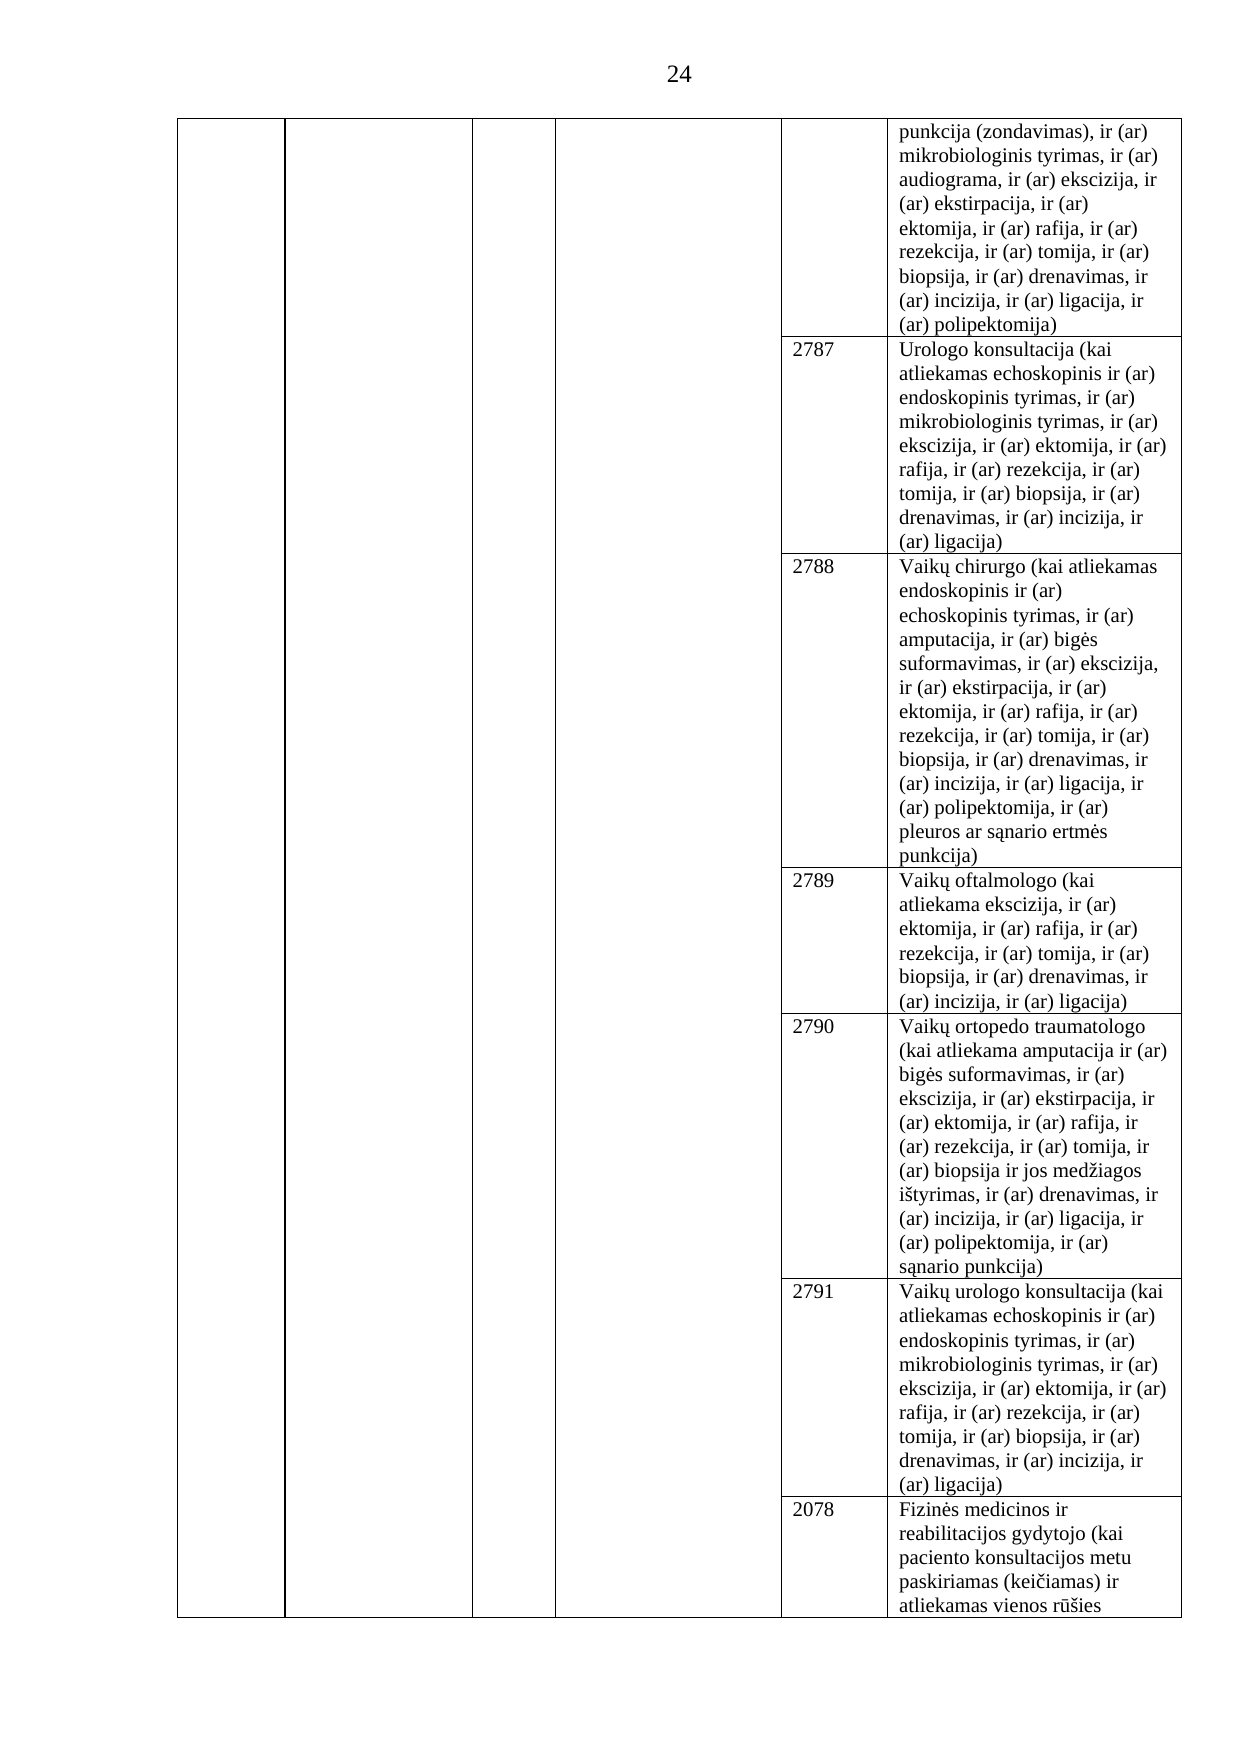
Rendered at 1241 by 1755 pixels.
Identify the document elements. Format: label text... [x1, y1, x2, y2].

table_cell Fizinės medicinos ir reabilitacijos gydytojo (kai paciento konsultacijos metu paskiriamas (keičiamas) ir atliekamas vienos rūšies [888, 1497, 1181, 1617]
table_cell 2788 [782, 554, 887, 867]
table_cell Vaikų ortopedo traumatologo (kai atliekama amputacija ir (ar) bigės suformavimas, ir (ar) ekscizija, ir (ar) ekstirpacija, ir (ar) ektomija, ir (ar) rafija, ir (ar) rezekcija, ir (ar) tomija, ir (ar) biopsija ir jos medžiagos ištyrimas, ir (ar) drenavimas, ir (ar) incizija, ir (ar) ligacija, ir (ar) polipektomija, ir (ar) sąnario punkcija) [888, 1014, 1181, 1278]
table_cell 2791 [782, 1279, 887, 1496]
table_cell punkcija (zondavimas), ir (ar) mikrobiologinis tyrimas, ir (ar) audiograma, ir (ar) ekscizija, ir (ar) ekstirpacija, ir (ar) ektomija, ir (ar) rafija, ir (ar) rezekcija, ir (ar) tomija, ir (ar) biopsija, ir (ar) drenavimas, ir (ar) incizija, ir (ar) ligacija, ir (ar) polipektomija) [888, 119, 1181, 336]
table_cell [782, 119, 887, 336]
table_cell 2787 [782, 337, 887, 553]
table_cell Urologo konsultacija (kai atliekamas echoskopinis ir (ar) endoskopinis tyrimas, ir (ar) mikrobiologinis tyrimas, ir (ar) ekscizija, ir (ar) ektomija, ir (ar) rafija, ir (ar) rezekcija, ir (ar) tomija, ir (ar) biopsija, ir (ar) drenavimas, ir (ar) incizija, ir (ar) ligacija) [888, 337, 1181, 553]
table_cell [473, 119, 555, 1617]
table_cell 2789 [782, 868, 887, 1013]
table_cell 2078 [782, 1497, 887, 1617]
table_cell [286, 119, 472, 1617]
table_cell Vaikų urologo konsultacija (kai atliekamas echoskopinis ir (ar) endoskopinis tyrimas, ir (ar) mikrobiologinis tyrimas, ir (ar) ekscizija, ir (ar) ektomija, ir (ar) rafija, ir (ar) rezekcija, ir (ar) tomija, ir (ar) biopsija, ir (ar) drenavimas, ir (ar) incizija, ir (ar) ligacija) [888, 1279, 1181, 1496]
table_cell 2790 [782, 1014, 887, 1278]
table_cell [178, 119, 284, 1617]
table_cell [556, 119, 781, 1617]
table_cell Vaikų oftalmologo (kai atliekama ekscizija, ir (ar) ektomija, ir (ar) rafija, ir (ar) rezekcija, ir (ar) tomija, ir (ar) biopsija, ir (ar) drenavimas, ir (ar) incizija, ir (ar) ligacija) [888, 868, 1181, 1013]
table_cell Vaikų chirurgo (kai atliekamas endoskopinis ir (ar) echoskopinis tyrimas, ir (ar) amputacija, ir (ar) bigės suformavimas, ir (ar) ekscizija, ir (ar) ekstirpacija, ir (ar) ektomija, ir (ar) rafija, ir (ar) rezekcija, ir (ar) tomija, ir (ar) biopsija, ir (ar) drenavimas, ir (ar) incizija, ir (ar) ligacija, ir (ar) polipektomija, ir (ar) pleuros ar sąnario ertmės punkcija) [888, 554, 1181, 867]
